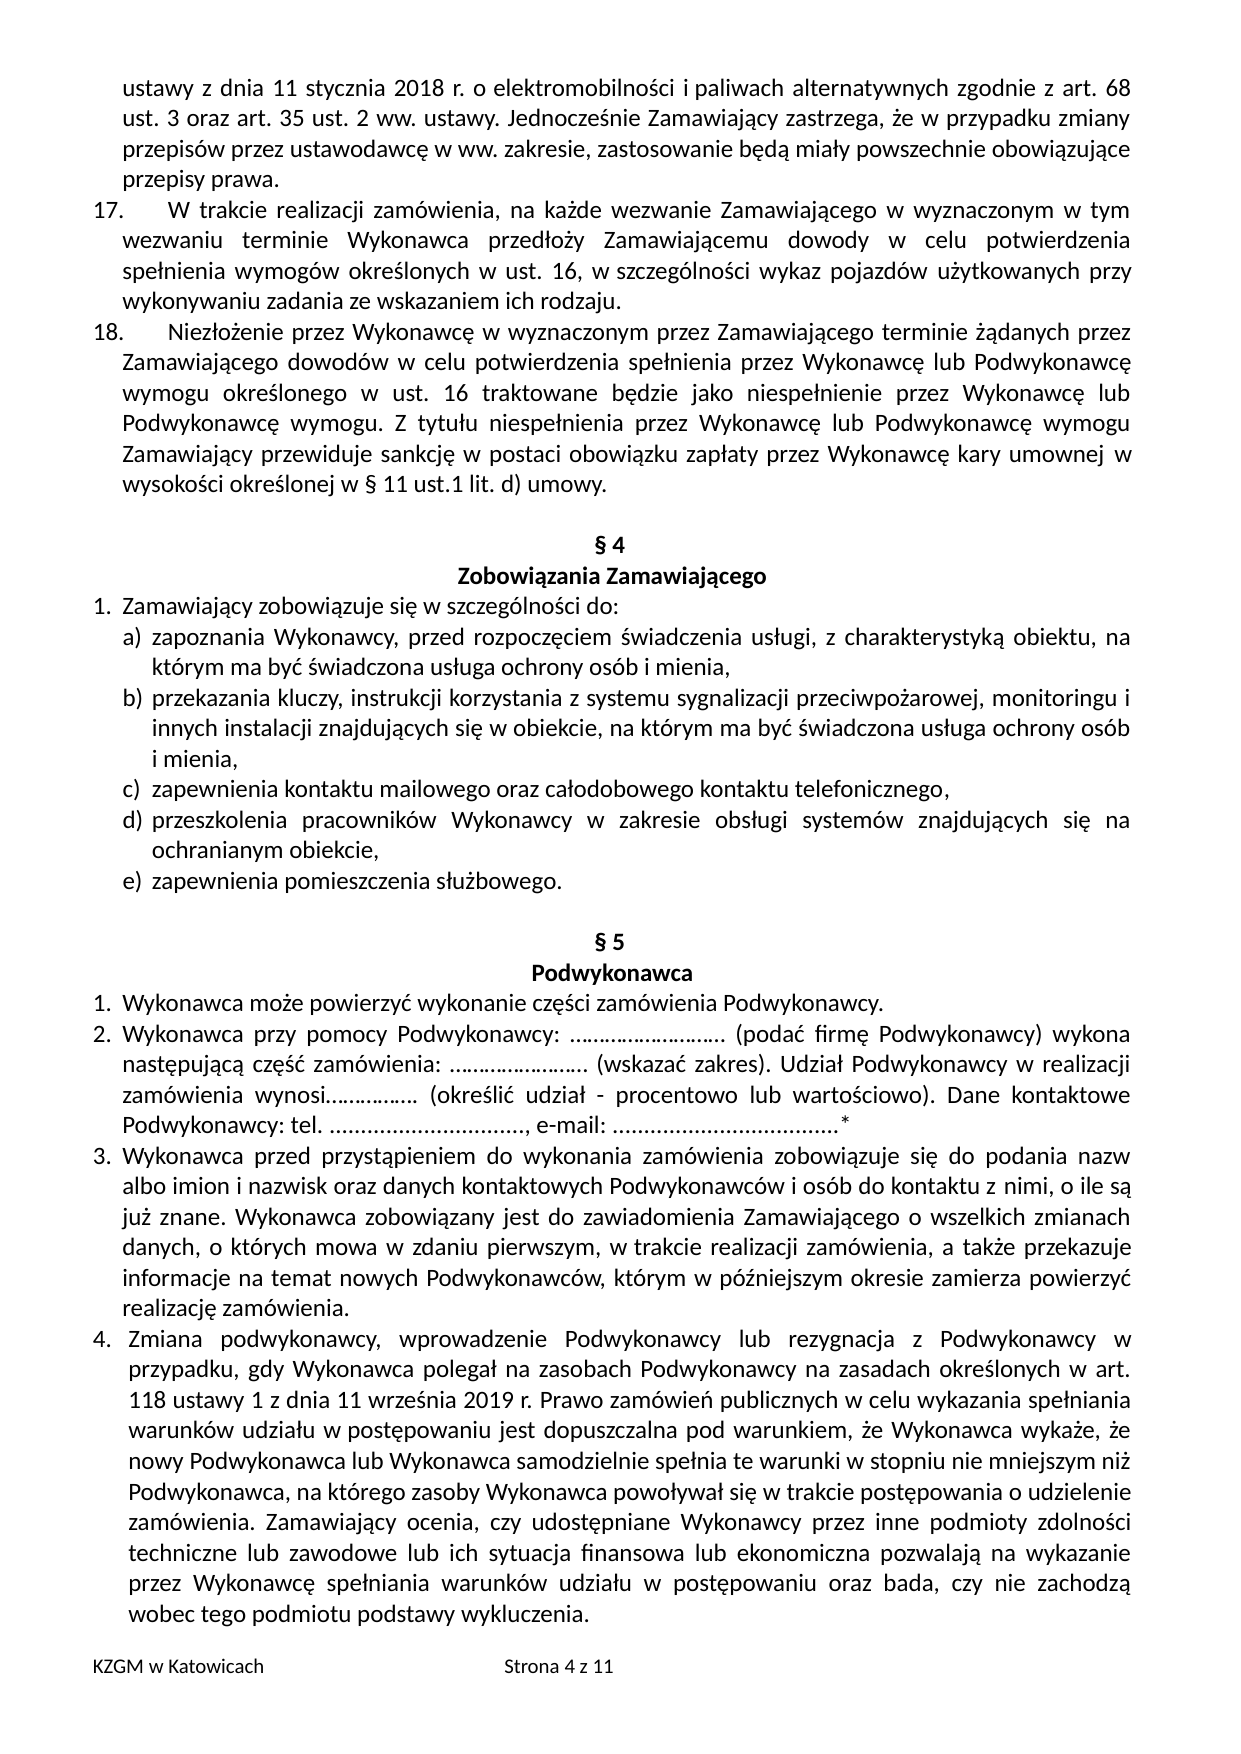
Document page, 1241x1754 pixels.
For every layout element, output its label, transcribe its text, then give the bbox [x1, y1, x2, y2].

list W trakcie realizacji zamówienia, na każde wezwanie Zamawiającego w wyznaczonym w tym wezwaniu terminie Wykonawca przedłoży Zamawiającemu dowody w celu potwierdzenia spełnienia wymogów określonych w ust. 16, w szczególności wykaz pojazdów użytkowanych przy wykonywaniu zadania ze wskazaniem ich rodzaju. [93, 194, 1132, 316]
text § 4 [93, 529, 1132, 560]
list Zamawiający zobowiązuje się w szczególności do: [93, 591, 1132, 621]
list ustawy z dnia 11 stycznia 2018 r. o elektromobilności i paliwach alternatywnych zgodnie z art. 68 ust. 3 oraz art. 35 ust. 2 ww. ustawy. Jednocześnie Zamawiający zastrzega, że w przypadku zmiany przepisów przez ustawodawcę w ww. zakresie, zastosowanie będą miały powszechnie obowiązujące przepisy prawa. [93, 72, 1132, 194]
list przekazania kluczy, instrukcji korzystania z systemu sygnalizacji przeciwpożarowej, monitoringu i innych instalacji znajdujących się w obiekcie, na którym ma być świadczona usługa ochrony osób i mienia, [122, 682, 1132, 774]
list Wykonawca może powierzyć wykonanie części zamówienia Podwykonawcy. [93, 987, 1132, 1018]
list zapewnienia pomieszczenia służbowego. [122, 865, 1132, 896]
list Wykonawca przed przystąpieniem do wykonania zamówienia zobowiązuje się do podania nazw albo imion i nazwisk oraz danych kontaktowych Podwykonawców i osób do kontaktu z nimi, o ile są już znane. Wykonawca zobowiązany jest do zawiadomienia Zamawiającego o wszelkich zmianach danych, o których mowa w zdaniu pierwszym, w trakcie realizacji zamówienia, a także przekazuje informacje na temat nowych Podwykonawców, którym w późniejszym okresie zamierza powierzyć realizację zamówienia. [93, 1140, 1132, 1323]
list Zmiana podwykonawcy, wprowadzenie Podwykonawcy lub rezygnacja z Podwykonawcy w przypadku, gdy Wykonawca polegał na zasobach Podwykonawcy na zasadach określonych w art. 118 ustawy 1 z dnia 11 września 2019 r. Prawo zamówień publicznych w celu wykazania spełniania warunków udziału w postępowaniu jest dopuszczalna pod warunkiem, że Wykonawca wykaże, że nowy Podwykonawca lub Wykonawca samodzielnie spełnia te warunki w stopniu nie mniejszym niż Podwykonawca, na którego zasoby Wykonawca powoływał się w trakcie postępowania o udzielenie zamówienia. Zamawiający ocenia, czy udostępniane Wykonawcy przez inne podmioty zdolności techniczne lub zawodowe lub ich sytuacja finansowa lub ekonomiczna pozwalają na wykazanie przez Wykonawcę spełniania warunków udziału w postępowaniu oraz bada, czy nie zachodzą wobec tego podmiotu podstawy wykluczenia. [93, 1323, 1132, 1628]
list zapewnienia kontaktu mailowego oraz całodobowego kontaktu telefonicznego, [122, 774, 1132, 804]
text § 5 [93, 926, 1132, 957]
text Zobowiązania Zamawiającego [93, 560, 1132, 591]
text Podwykonawca [93, 957, 1132, 987]
list Niezłożenie przez Wykonawcę w wyznaczonym przez Zamawiającego terminie żądanych przez Zamawiającego dowodów w celu potwierdzenia spełnienia przez Wykonawcę lub Podwykonawcę wymogu określonego w ust. 16 traktowane będzie jako niespełnienie przez Wykonawcę lub Podwykonawcę wymogu. Z tytułu niespełnienia przez Wykonawcę lub Podwykonawcę wymogu Zamawiający przewiduje sankcję w postaci obowiązku zapłaty przez Wykonawcę kary umownej w wysokości określonej w § 11 ust.1 lit. d) umowy. [93, 316, 1132, 499]
list zapoznania Wykonawcy, przed rozpoczęciem świadczenia usługi, z charakterystyką obiektu, na którym ma być świadczona usługa ochrony osób i mienia, [122, 621, 1132, 682]
list Wykonawca przy pomocy Podwykonawcy: ……………………… (podać firmę Podwykonawcy) wykona następującą część zamówienia: …………………… (wskazać zakres). Udział Podwykonawcy w realizacji zamówienia wynosi……………. (określić udział - procentowo lub wartościowo). Dane kontaktowe Podwykonawcy: tel. ..............................., e-mail: ....................................* [93, 1018, 1132, 1140]
list przeszkolenia pracowników Wykonawcy w zakresie obsługi systemów znajdujących się na ochranianym obiekcie, [122, 804, 1132, 865]
